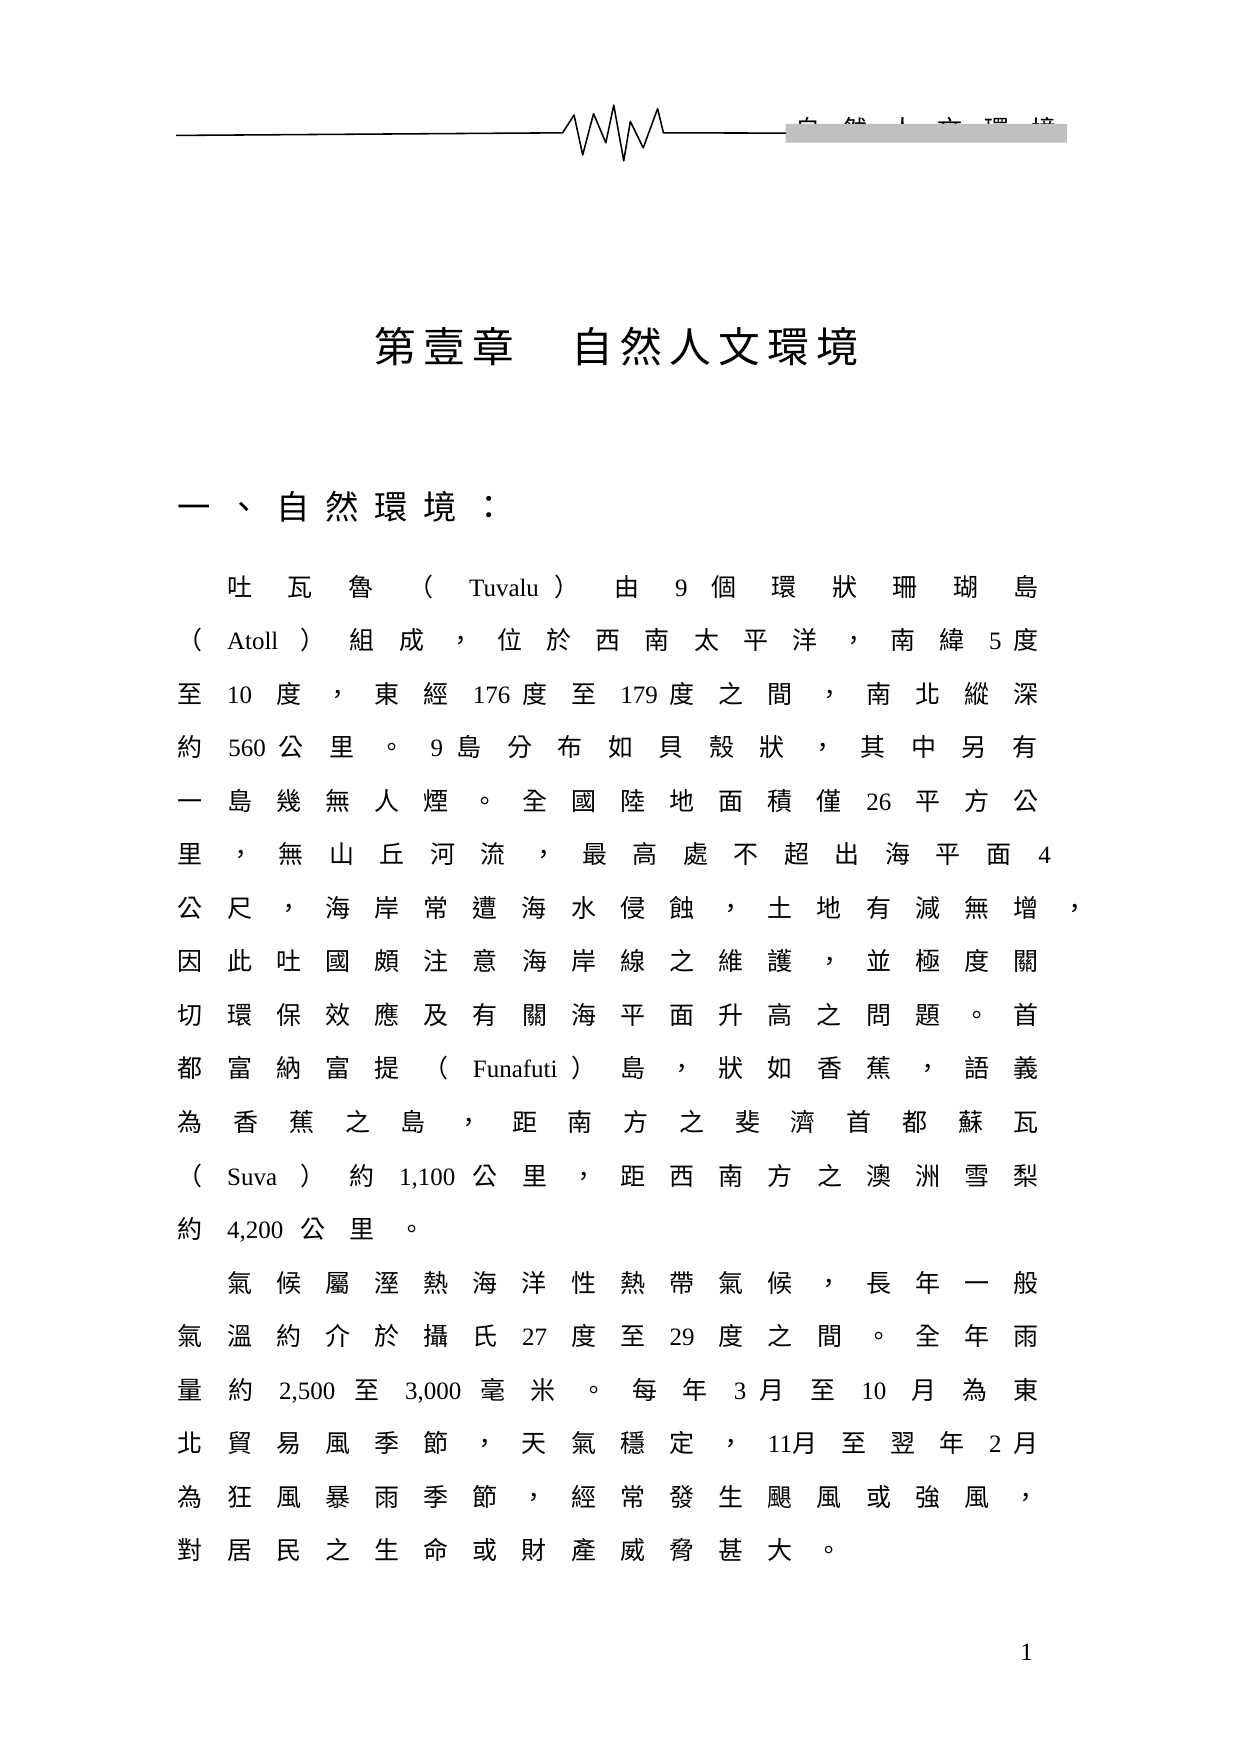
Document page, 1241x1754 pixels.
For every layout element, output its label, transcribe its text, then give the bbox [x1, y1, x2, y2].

text 吐瓦魯（Tuvalu）由9個環狀珊瑚島（Atoll）組成，位於西南太平洋，南緯5度至10度，東經176度至179度之間，南北縱深約560公里。9島分布如貝殼狀，其中另有一島幾無人煙。全國陸地面積僅26平方公里，無山丘河流，最高處不超出海平面4公尺，海岸常遭海水侵蝕，土地有減無增，因此吐國頗注意海岸線之維護，並極度關切環保效應及有關海平面升高之問題。首都富納富提（Funafuti）島，狀如香蕉，語義為香蕉之島，距南方之斐濟首都蘇瓦（Suva）約1,100公里，距西南方之澳洲雪梨約4,200公里。 [178, 558, 1063, 1254]
text 第壹章 自然人文環境 [178, 291, 1063, 398]
text 一、自然環境： [178, 478, 1063, 532]
text 氣候屬溼熱海洋性熱帶氣候，長年一般氣溫約介於攝氏27度至29度之間。全年雨量約2,500至3,000毫米。每年3月至10月為東北貿易風季節，天氣穩定，11月至翌年2月為狂風暴雨季節，經常發生颶風或強風，對居民之生命或財產威脅甚大。 [178, 1254, 1063, 1576]
